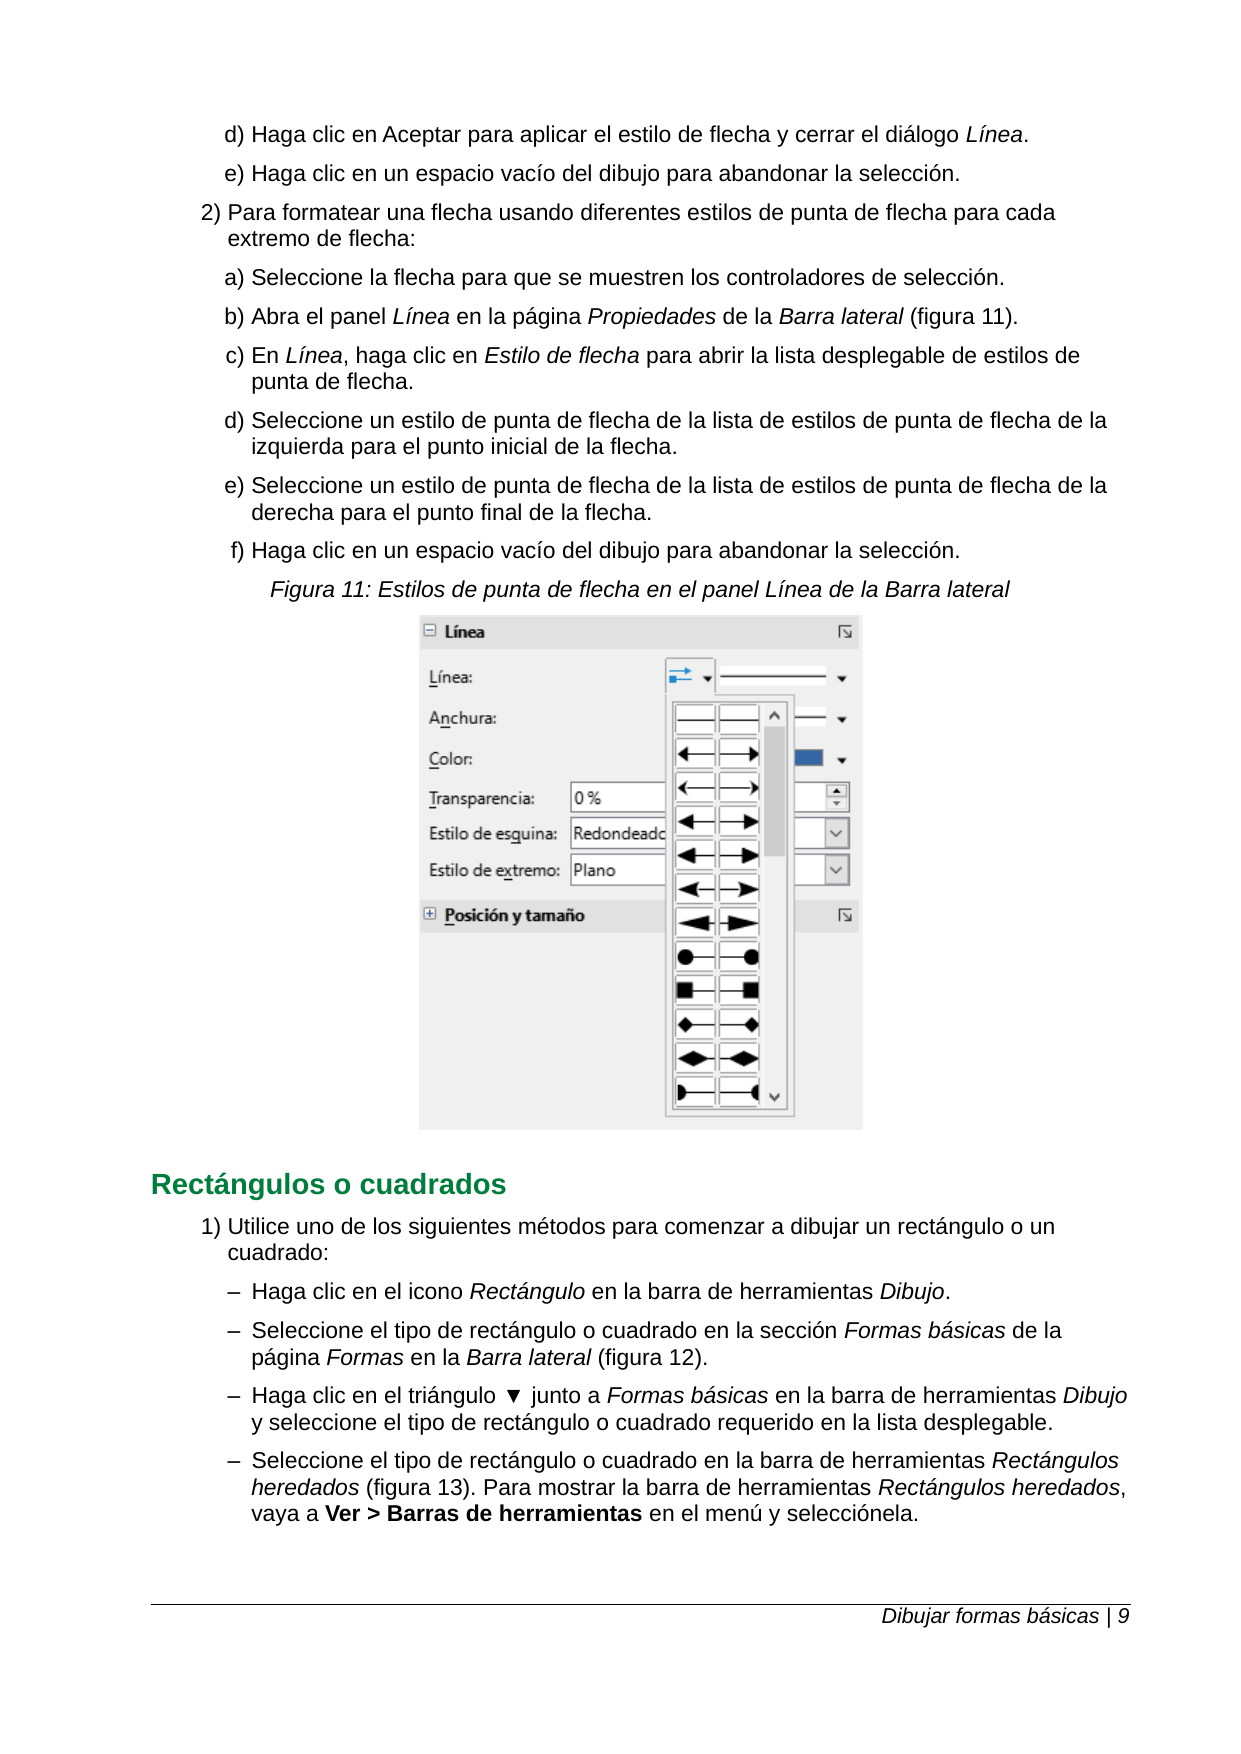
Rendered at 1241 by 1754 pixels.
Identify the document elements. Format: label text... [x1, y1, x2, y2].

list Seleccione el tipo de rectángulo o cuadrado en la barra de herramientas Rectángulos heredados (figura 13). Para mostrar la barra de herramientas Rectángulos heredados, vaya a Ver > Barras de herramientas en el menú y selecciónela. [227, 1447, 1131, 1527]
list Seleccione un estilo de punta de flecha de la lista de estilos de punta de flecha de la izquierda para el punto inicial de la flecha. [251, 407, 1131, 459]
list Seleccione un estilo de punta de flecha de la lista de estilos de punta de flecha de la derecha para el punto final de la flecha. [251, 472, 1131, 525]
subtitle Rectángulos o cuadrados [151, 1167, 1131, 1201]
list Haga clic en el triángulo ▼ junto a Formas básicas en la barra de herramientas Dibujo y seleccione el tipo de rectángulo o cuadrado requerido en la lista desplegable. [227, 1382, 1131, 1435]
list Utilice uno de los siguientes métodos para comenzar a dibujar un rectángulo o un cuadrado: [227, 1213, 1131, 1266]
picture [418, 615, 863, 1130]
list En Línea, haga clic en Estilo de flecha para abrir la lista desplegable de estilos de punta de flecha. [251, 342, 1131, 394]
list Haga clic en un espacio vacío del dibujo para abandonar la selección. [251, 537, 1131, 564]
list Abra el panel Línea en la página Propiedades de la Barra lateral (figura 11). [251, 303, 1131, 329]
list Haga clic en un espacio vacío del dibujo para abandonar la selección. [251, 160, 1131, 186]
list Haga clic en el icono Rectángulo en la barra de herramientas Dibujo. [227, 1278, 1131, 1304]
list Para formatear una flecha usando diferentes estilos de punta de flecha para cada extremo de flecha: [227, 199, 1131, 251]
list Seleccione el tipo de rectángulo o cuadrado en la sección Formas básicas de la página Formas en la Barra lateral (figura 12). [227, 1317, 1131, 1370]
list Seleccione la flecha para que se muestren los controladores de selección. [251, 264, 1131, 290]
list Haga clic en Aceptar para aplicar el estilo de flecha y cerrar el diálogo Línea. [251, 121, 1131, 147]
text Figura 11: Estilos de punta de flecha en el panel Línea de la Barra lateral [270, 576, 1012, 602]
